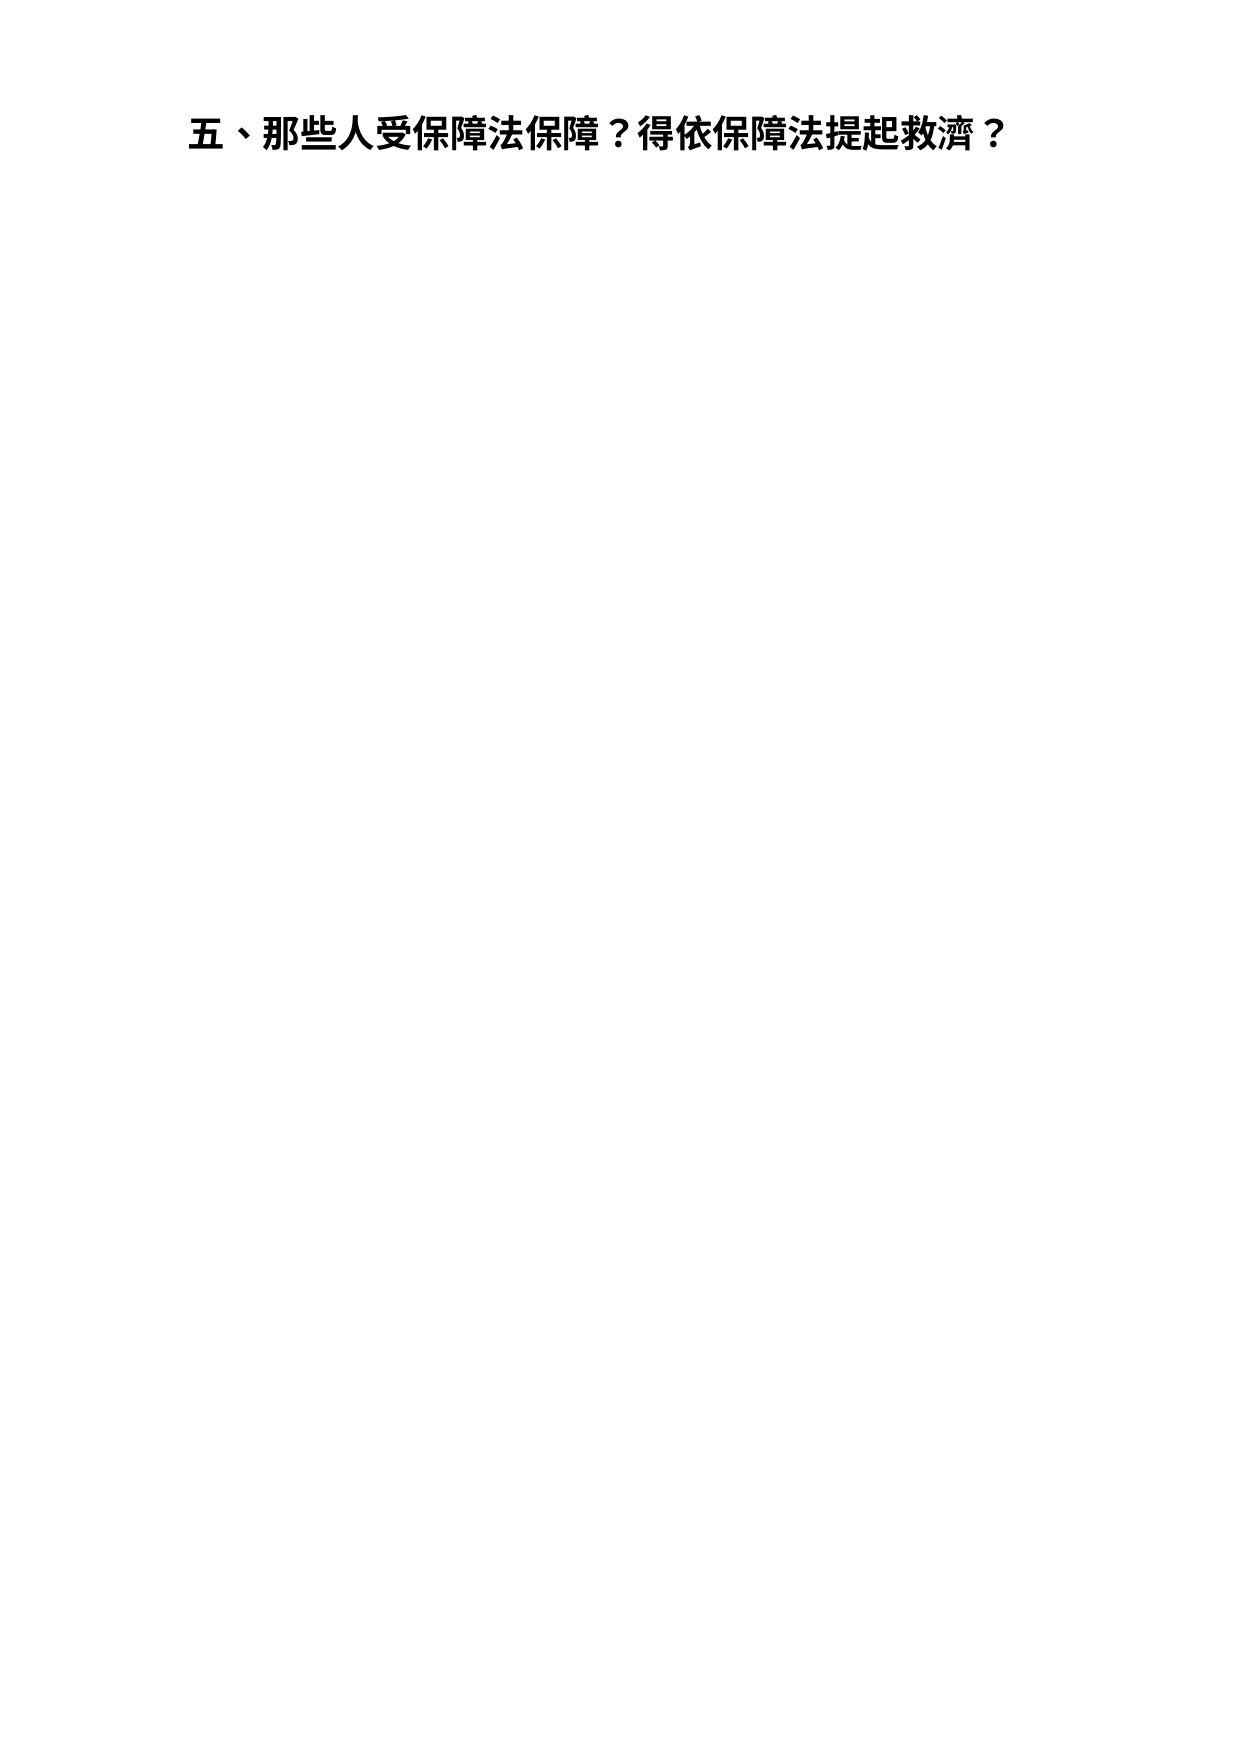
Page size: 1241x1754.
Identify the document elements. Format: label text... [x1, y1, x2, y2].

subtitle 五、那些人受保障法保障？得依保障法提起救濟？ [187, 104, 1142, 158]
